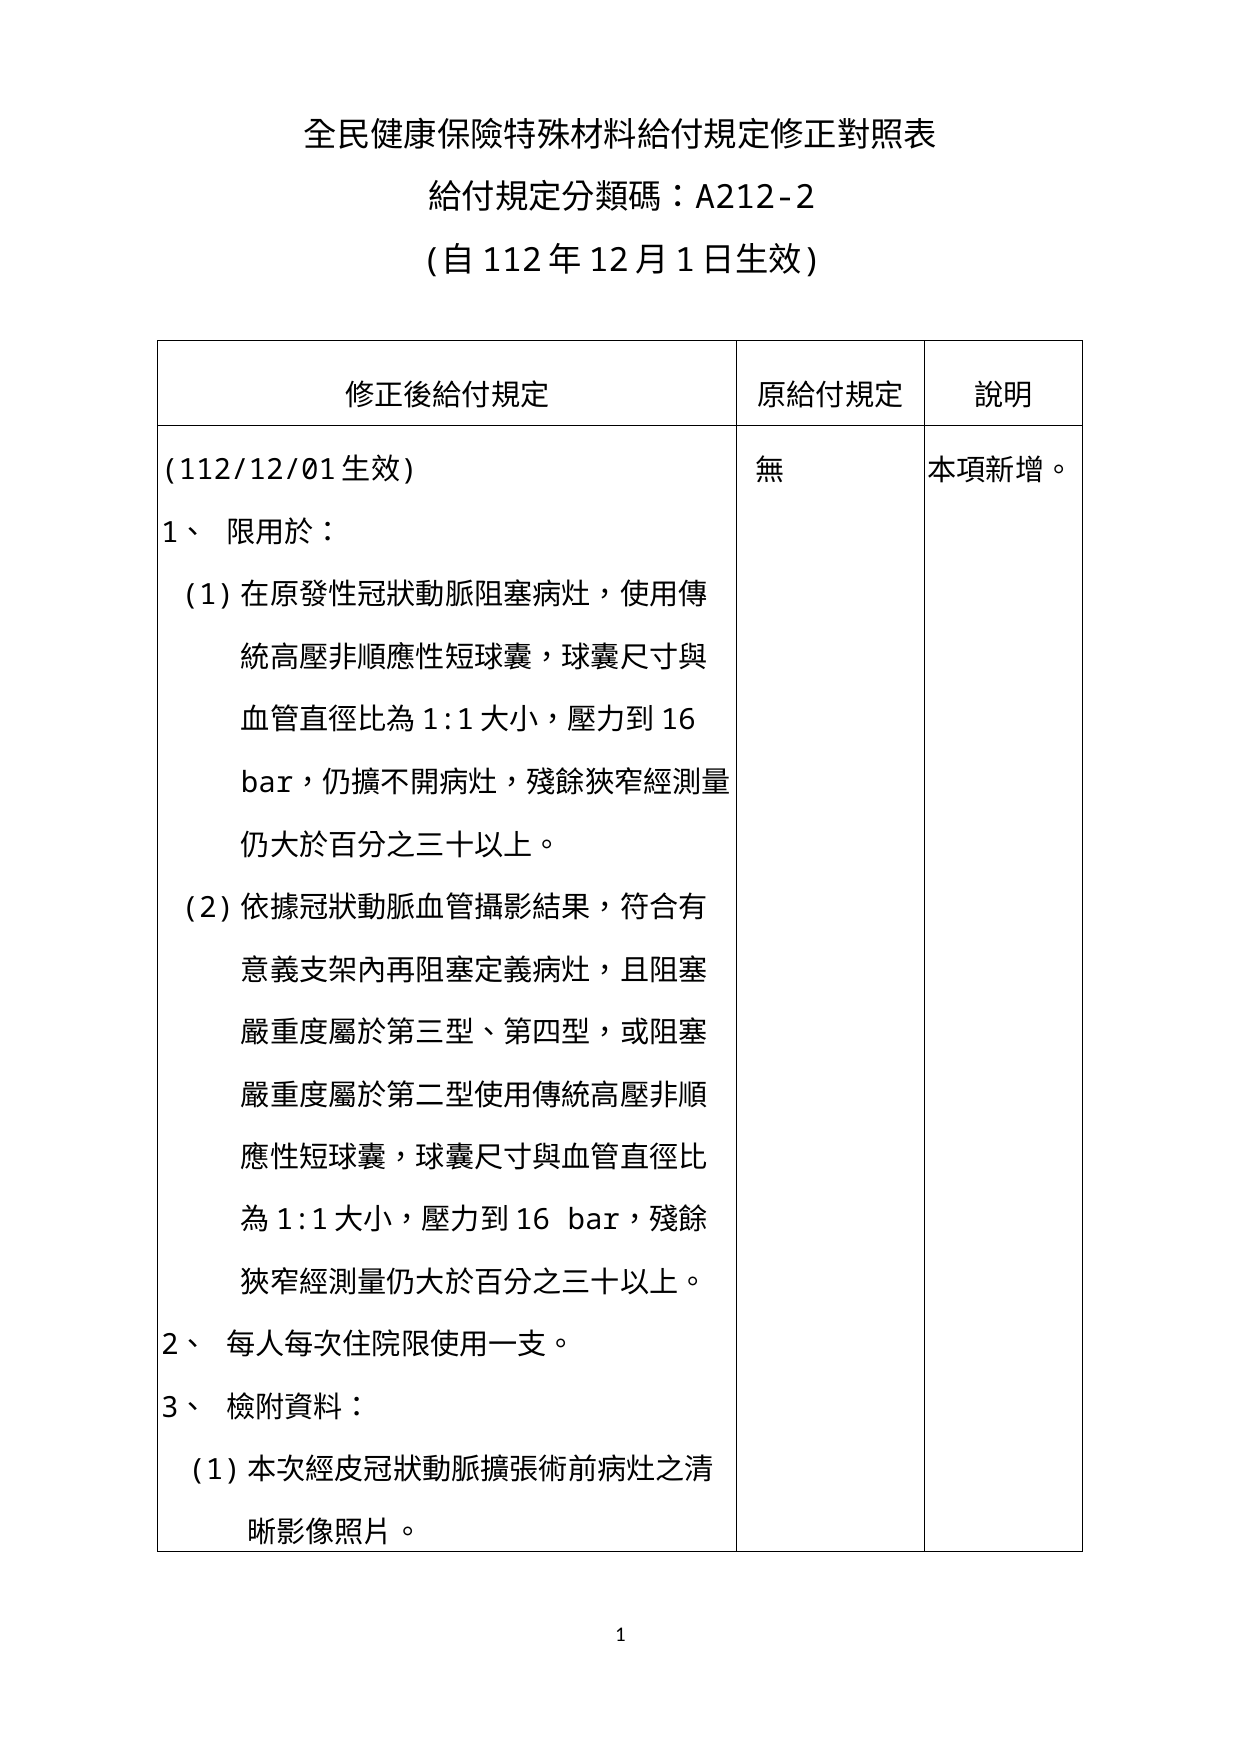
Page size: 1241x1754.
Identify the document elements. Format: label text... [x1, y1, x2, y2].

table_header 修正後給付規定 [158, 341, 736, 424]
text 給付規定分類碼：A212-2 [112, 152, 1128, 215]
text 全民健康保險特殊材料給付規定修正對照表 [112, 90, 1128, 152]
table_header 原給付規定 [737, 341, 924, 424]
table_cell (112/12/01生效) 限用於： 在原發性冠狀動脈阻塞病灶，使用傳統高壓非順應性短球囊，球囊尺寸與血管直徑比為1:1大小，壓力到16 bar，仍擴不開病灶，殘餘狹窄經測量仍大於百分之三十以上。 依據冠狀動脈血管攝影結果，符合有意義支架內再阻塞定義病灶，且阻塞嚴重度屬於第三型、第四型，或阻塞嚴重度屬於第二型使用傳統高壓非順應性短球囊，球囊尺寸與血管直徑比為1:1大小，壓力到16 bar，殘餘狹窄經測量仍大於百分之三十以上。 每人每次住院限使用一支。 檢附資料： 本次經皮冠狀動脈擴張術前病灶之清晰影像照片。 本次冠狀動脈擴張術中使用與血管直徑比值一比一之氣球擴張後擴張效果不佳之病灶影像照片。 [158, 426, 736, 1551]
table_cell 本項新增。 [925, 426, 1082, 1551]
table_cell 無 [737, 426, 924, 1551]
text (自112年12月1日生效) [112, 215, 1128, 277]
table_header 說明 [925, 341, 1082, 424]
